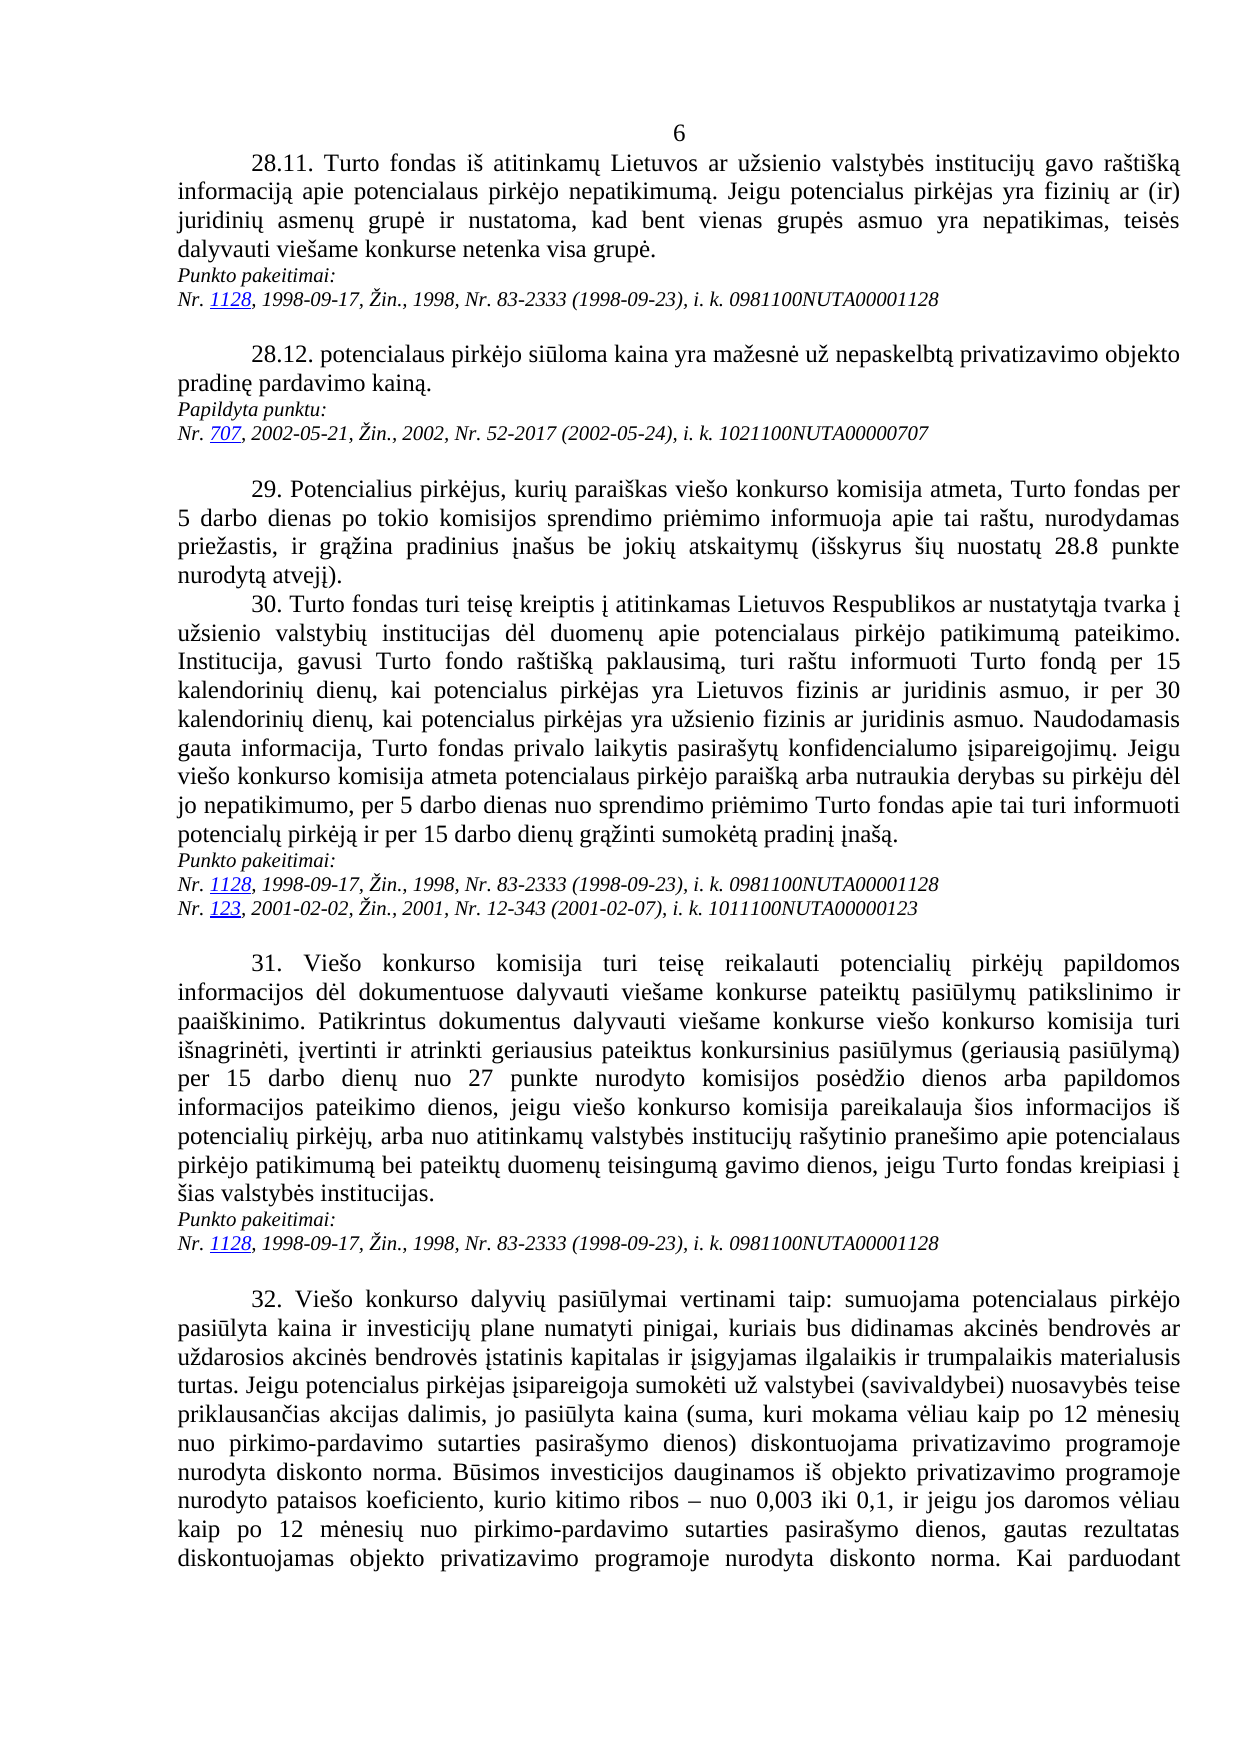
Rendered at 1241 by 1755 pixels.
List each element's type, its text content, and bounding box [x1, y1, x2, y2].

text Punkto pakeitimai: [177, 848, 1181, 872]
text 28.11. Turto fondas iš atitinkamų Lietuvos ar užsienio valstybės institucijų gavo raštišką informaciją apie potencialaus pirkėjo nepatikimumą. Jeigu potencialus pirkėjas yra fizinių ar (ir) juridinių asmenų grupė ir nustatoma, kad bent vienas grupės asmuo yra nepatikimas, teisės dalyvauti viešame konkurse netenka visa grupė. [177, 148, 1181, 263]
text Nr. 1128, 1998-09-17, Žin., 1998, Nr. 83-2333 (1998-09-23), i. k. 0981100NUTA00001128 [177, 287, 1181, 311]
text Punkto pakeitimai: [177, 263, 1181, 287]
text 32. Viešo konkurso dalyvių pasiūlymai vertinami taip: sumuojama potencialaus pirkėjo pasiūlyta kaina ir investicijų plane numatyti pinigai, kuriais bus didinamas akcinės bendrovės ar uždarosios akcinės bendrovės įstatinis kapitalas ir įsigyjamas ilgalaikis ir trumpalaikis materialusis turtas. Jeigu potencialus pirkėjas įsipareigoja sumokėti už valstybei (savivaldybei) nuosavybės teise priklausančias akcijas dalimis, jo pasiūlyta kaina (suma, kuri mokama vėliau kaip po 12 mėnesių nuo pirkimo-pardavimo sutarties pasirašymo dienos) diskontuojama privatizavimo programoje nurodyta diskonto norma. Būsimos investicijos dauginamos iš objekto privatizavimo programoje nurodyto pataisos koeficiento, kurio kitimo ribos – nuo 0,003 iki 0,1, ir jeigu jos daromos vėliau kaip po 12 mėnesių nuo pirkimo-pardavimo sutarties pasirašymo dienos, gautas rezultatas diskontuojamas objekto privatizavimo programoje nurodyta diskonto norma. Kai parduodant [177, 1284, 1181, 1572]
text Punkto pakeitimai: [177, 1207, 1181, 1231]
text Nr. 123, 2001-02-02, Žin., 2001, Nr. 12-343 (2001-02-07), i. k. 1011100NUTA00000123 [177, 896, 1181, 920]
text 31. Viešo konkurso komisija turi teisę reikalauti potencialių pirkėjų papildomos informacijos dėl dokumentuose dalyvauti viešame konkurse pateiktų pasiūlymų patikslinimo ir paaiškinimo. Patikrintus dokumentus dalyvauti viešame konkurse viešo konkurso komisija turi išnagrinėti, įvertinti ir atrinkti geriausius pateiktus konkursinius pasiūlymus (geriausią pasiūlymą) per 15 darbo dienų nuo 27 punkte nurodyto komisijos posėdžio dienos arba papildomos informacijos pateikimo dienos, jeigu viešo konkurso komisija pareikalauja šios informacijos iš potencialių pirkėjų, arba nuo atitinkamų valstybės institucijų rašytinio pranešimo apie potencialaus pirkėjo patikimumą bei pateiktų duomenų teisingumą gavimo dienos, jeigu Turto fondas kreipiasi į šias valstybės institucijas. [177, 948, 1181, 1207]
text 29. Potencialius pirkėjus, kurių paraiškas viešo konkurso komisija atmeta, Turto fondas per 5 darbo dienas po tokio komisijos sprendimo priėmimo informuoja apie tai raštu, nurodydamas priežastis, ir grąžina pradinius įnašus be jokių atskaitymų (išskyrus šių nuostatų 28.8 punkte nurodytą atvejį). [177, 474, 1181, 589]
text 28.12. potencialaus pirkėjo siūloma kaina yra mažesnė už nepaskelbtą privatizavimo objekto pradinę pardavimo kainą. [177, 339, 1181, 397]
text 30. Turto fondas turi teisę kreiptis į atitinkamas Lietuvos Respublikos ar nustatytąja tvarka į užsienio valstybių institucijas dėl duomenų apie potencialaus pirkėjo patikimumą pateikimo. Institucija, gavusi Turto fondo raštišką paklausimą, turi raštu informuoti Turto fondą per 15 kalendorinių dienų, kai potencialus pirkėjas yra Lietuvos fizinis ar juridinis asmuo, ir per 30 kalendorinių dienų, kai potencialus pirkėjas yra užsienio fizinis ar juridinis asmuo. Naudodamasis gauta informacija, Turto fondas privalo laikytis pasirašytų konfidencialumo įsipareigojimų. Jeigu viešo konkurso komisija atmeta potencialaus pirkėjo paraišką arba nutraukia derybas su pirkėju dėl jo nepatikimumo, per 5 darbo dienas nuo sprendimo priėmimo Turto fondas apie tai turi informuoti potencialų pirkėją ir per 15 darbo dienų grąžinti sumokėtą pradinį įnašą. [177, 589, 1181, 848]
text Nr. 707, 2002-05-21, Žin., 2002, Nr. 52-2017 (2002-05-24), i. k. 1021100NUTA00000707 [177, 421, 1181, 445]
text Nr. 1128, 1998-09-17, Žin., 1998, Nr. 83-2333 (1998-09-23), i. k. 0981100NUTA00001128 [177, 1231, 1181, 1255]
text Nr. 1128, 1998-09-17, Žin., 1998, Nr. 83-2333 (1998-09-23), i. k. 0981100NUTA00001128 [177, 872, 1181, 896]
text Papildyta punktu: [177, 397, 1181, 421]
